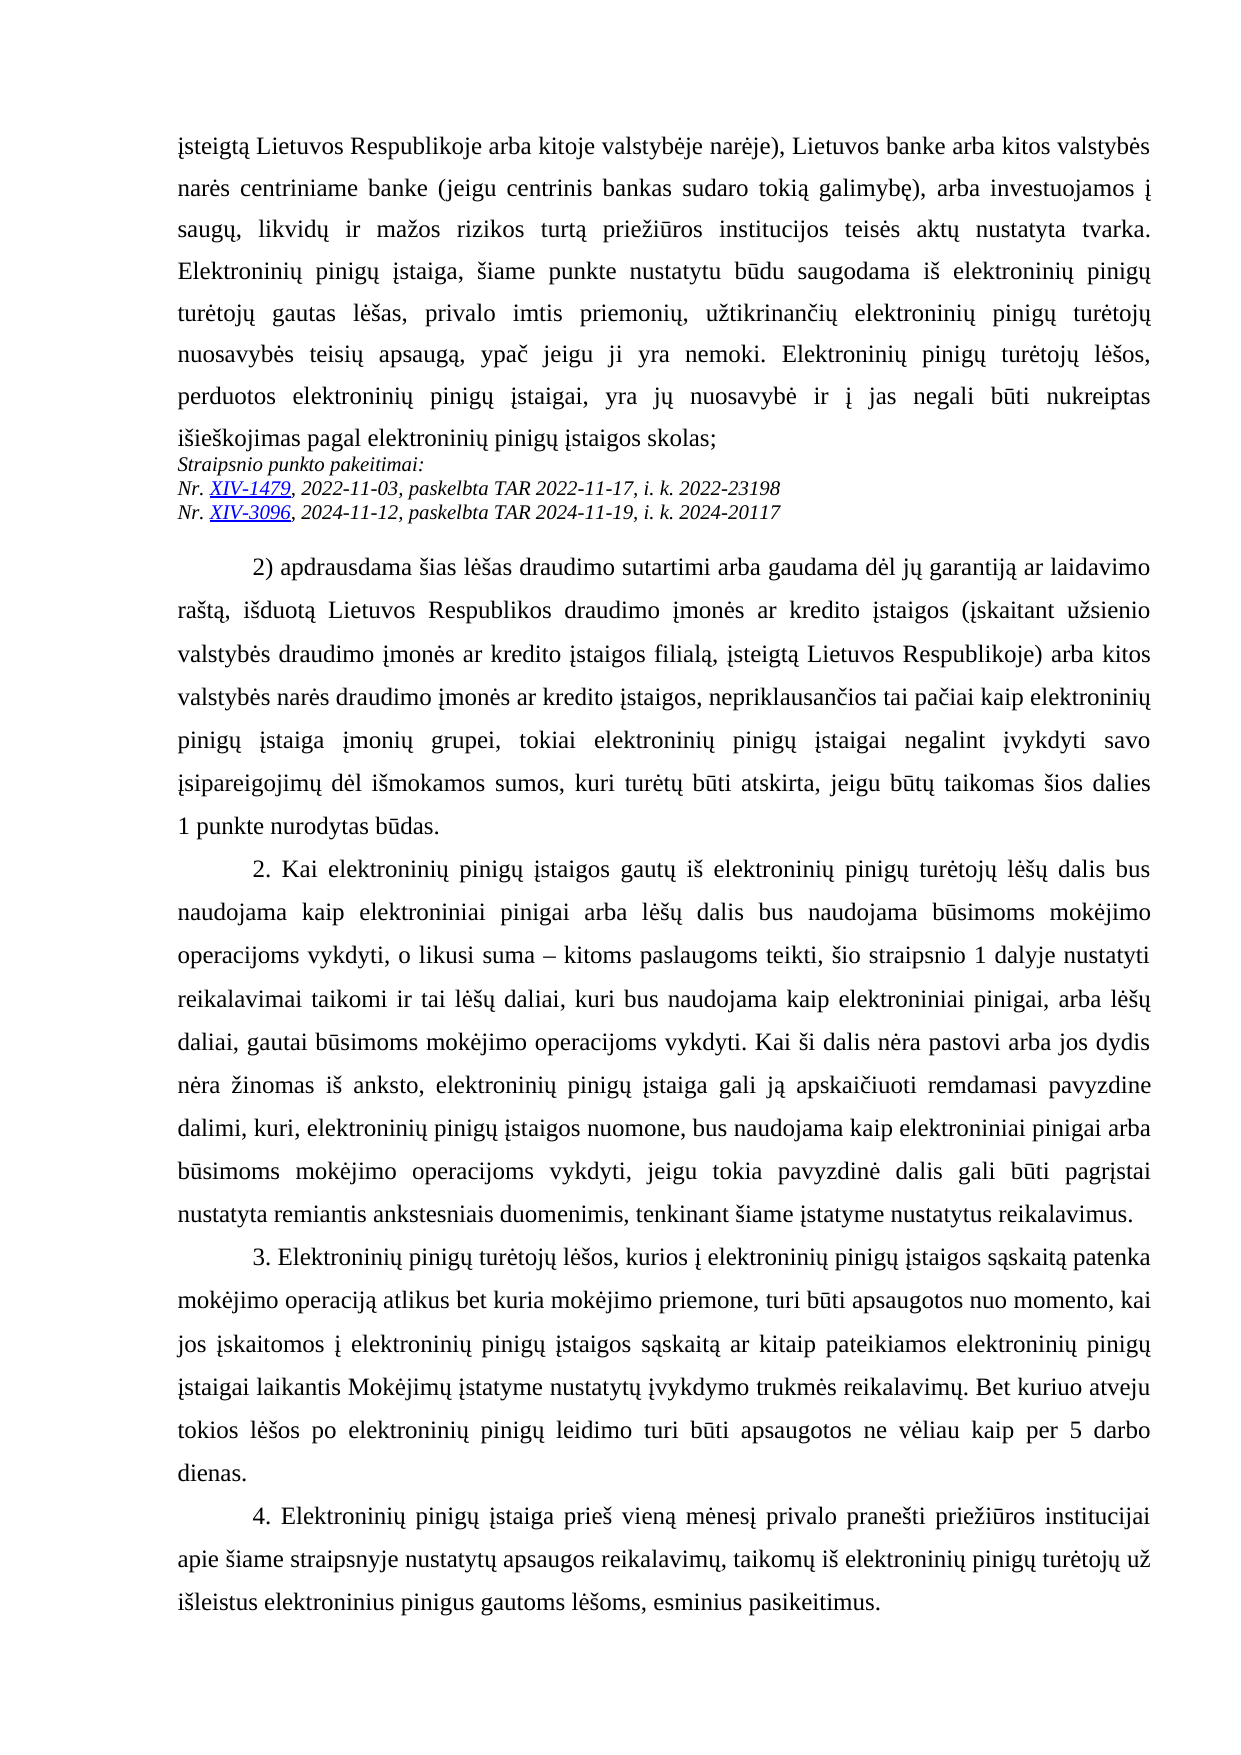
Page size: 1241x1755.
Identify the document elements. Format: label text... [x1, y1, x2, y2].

text 3. Elektroninių pinigų turėtojų lėšos, kurios į elektroninių pinigų įstaigos sąskaitą patenka mokėjimo operaciją atlikus bet kuria mokėjimo priemone, turi būti apsaugotos nuo momento, kai jos įskaitomos į elektroninių pinigų įstaigos sąskaitą ar kitaip pateikiamos elektroninių pinigų įstaigai laikantis Mokėjimų įstatyme nustatytų įvykdymo trukmės reikalavimų. Bet kuriuo atveju tokios lėšos po elektroninių pinigų leidimo turi būti apsaugotos ne vėliau kaip per 5 darbo dienas. [177, 1242, 1152, 1487]
text Straipsnio punkto pakeitimai: [177, 451, 1152, 476]
text Nr. XIV-3096, 2024-11-12, paskelbta TAR 2024-11-19, i. k. 2024-20117 [177, 499, 1152, 524]
text Nr. XIV-1479, 2022-11-03, paskelbta TAR 2022-11-17, i. k. 2022-23198 [177, 476, 1152, 499]
text įsteigtą Lietuvos Respublikoje arba kitoje valstybėje narėje), Lietuvos banke arba kitos valstybės narės centriniame banke (jeigu centrinis bankas sudaro tokią galimybę), arba investuojamos į saugų, likvidų ir mažos rizikos turtą priežiūros institucijos teisės aktų nustatyta tvarka. Elektroninių pinigų įstaiga, šiame punkte nustatytu būdu saugodama iš elektroninių pinigų turėtojų gautas lėšas, privalo imtis priemonių, užtikrinančių elektroninių pinigų turėtojų nuosavybės teisių apsaugą, ypač jeigu ji yra nemoki. Elektroninių pinigų turėtojų lėšos, perduotos elektroninių pinigų įstaigai, yra jų nuosavybė ir į jas negali būti nukreiptas išieškojimas pagal elektroninių pinigų įstaigos skolas; [177, 118, 1152, 451]
text 2. Kai elektroninių pinigų įstaigos gautų iš elektroninių pinigų turėtojų lėšų dalis bus naudojama kaip elektroniniai pinigai arba lėšų dalis bus naudojama būsimoms mokėjimo operacijoms vykdyti, o likusi suma – kitoms paslaugoms teikti, šio straipsnio 1 dalyje nustatyti reikalavimai taikomi ir tai lėšų daliai, kuri bus naudojama kaip elektroniniai pinigai, arba lėšų daliai, gautai būsimoms mokėjimo operacijoms vykdyti. Kai ši dalis nėra pastovi arba jos dydis nėra žinomas iš anksto, elektroninių pinigų įstaiga gali ją apskaičiuoti remdamasi pavyzdine dalimi, kuri, elektroninių pinigų įstaigos nuomone, bus naudojama kaip elektroniniai pinigai arba būsimoms mokėjimo operacijoms vykdyti, jeigu tokia pavyzdinė dalis gali būti pagrįstai nustatyta remiantis ankstesniais duomenimis, tenkinant šiame įstatyme nustatytus reikalavimus. [177, 854, 1152, 1228]
text 2) apdrausdama šias lėšas draudimo sutartimi arba gaudama dėl jų garantiją ar laidavimo raštą, išduotą Lietuvos Respublikos draudimo įmonės ar kredito įstaigos (įskaitant užsienio valstybės draudimo įmonės ar kredito įstaigos filialą, įsteigtą Lietuvos Respublikoje) arba kitos valstybės narės draudimo įmonės ar kredito įstaigos, nepriklausančios tai pačiai kaip elektroninių pinigų įstaiga įmonių grupei, tokiai elektroninių pinigų įstaigai negalint įvykdyti savo įsipareigojimų dėl išmokamos sumos, kuri turėtų būti atskirta, jeigu būtų taikomas šios dalies 1 punkte nurodytas būdas. [177, 552, 1152, 840]
text 4. Elektroninių pinigų įstaiga prieš vieną mėnesį privalo pranešti priežiūros institucijai apie šiame straipsnyje nustatytų apsaugos reikalavimų, taikomų iš elektroninių pinigų turėtojų už išleistus elektroninius pinigus gautoms lėšoms, esminius pasikeitimus. [177, 1501, 1152, 1616]
